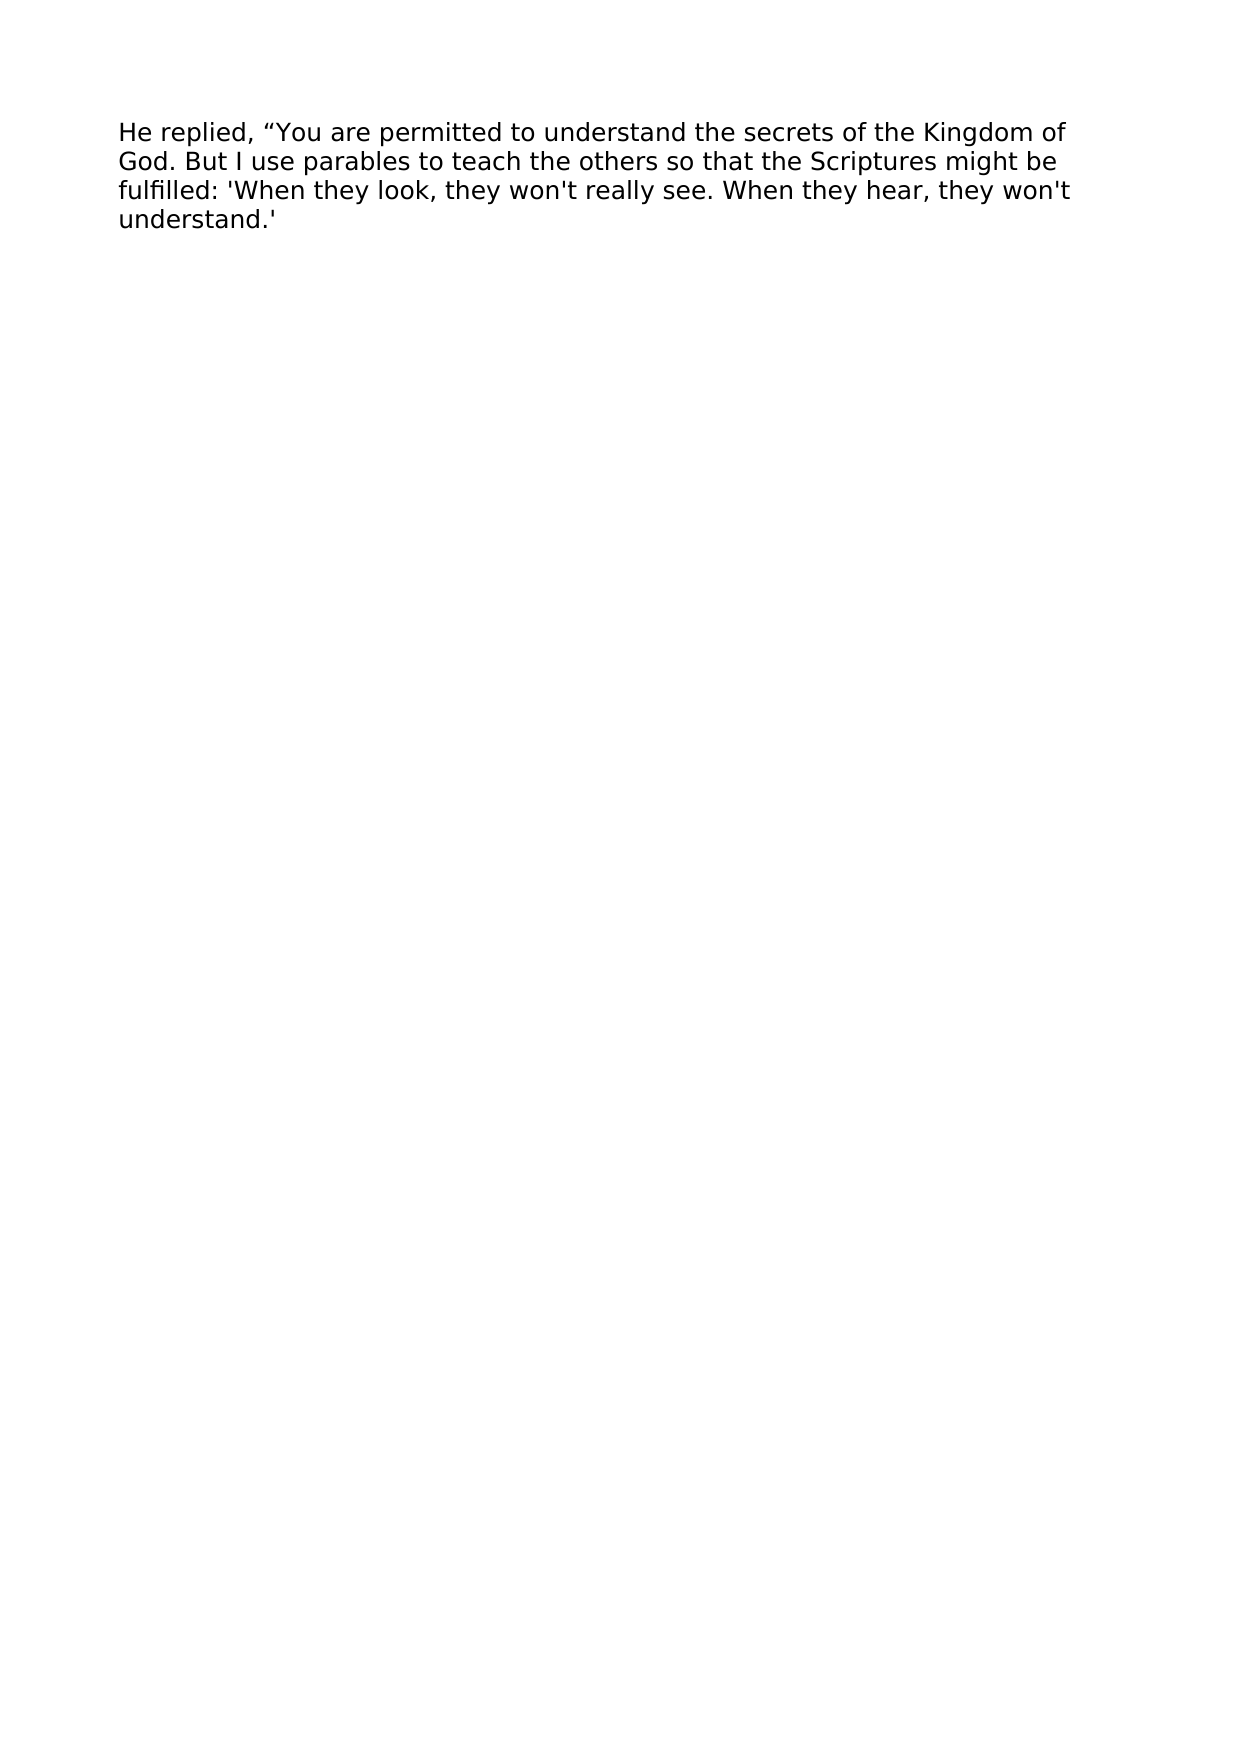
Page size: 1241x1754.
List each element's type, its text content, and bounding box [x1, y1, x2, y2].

text He replied, “You are permitted to understand the secrets of the Kingdom of God. But I use parables to teach the others so that the Scriptures might be fulfilled: 'When they look, they won't really see. When they hear, they won't understand.' [118, 118, 1122, 235]
